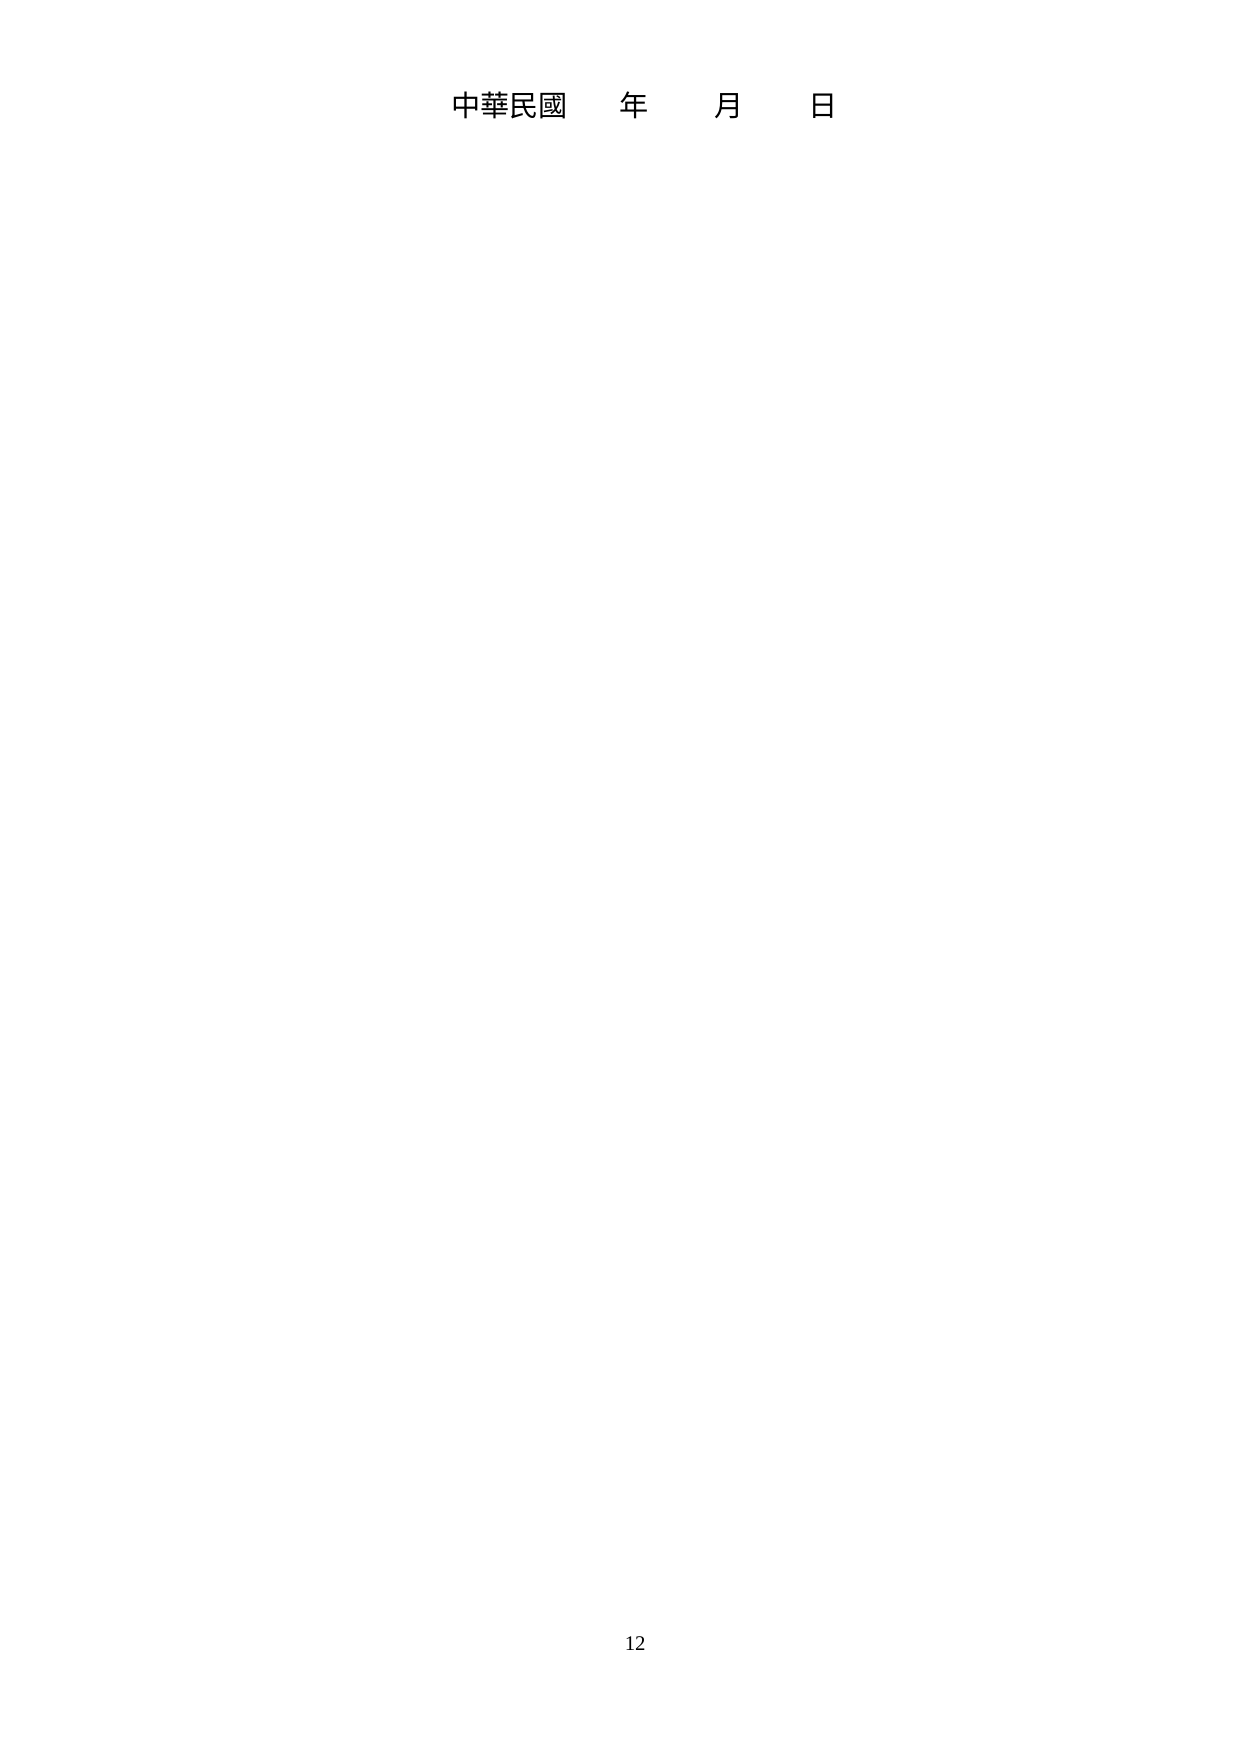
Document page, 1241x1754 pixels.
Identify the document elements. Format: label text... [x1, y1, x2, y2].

text 中華民國 年 月 日 [137, 83, 1152, 125]
